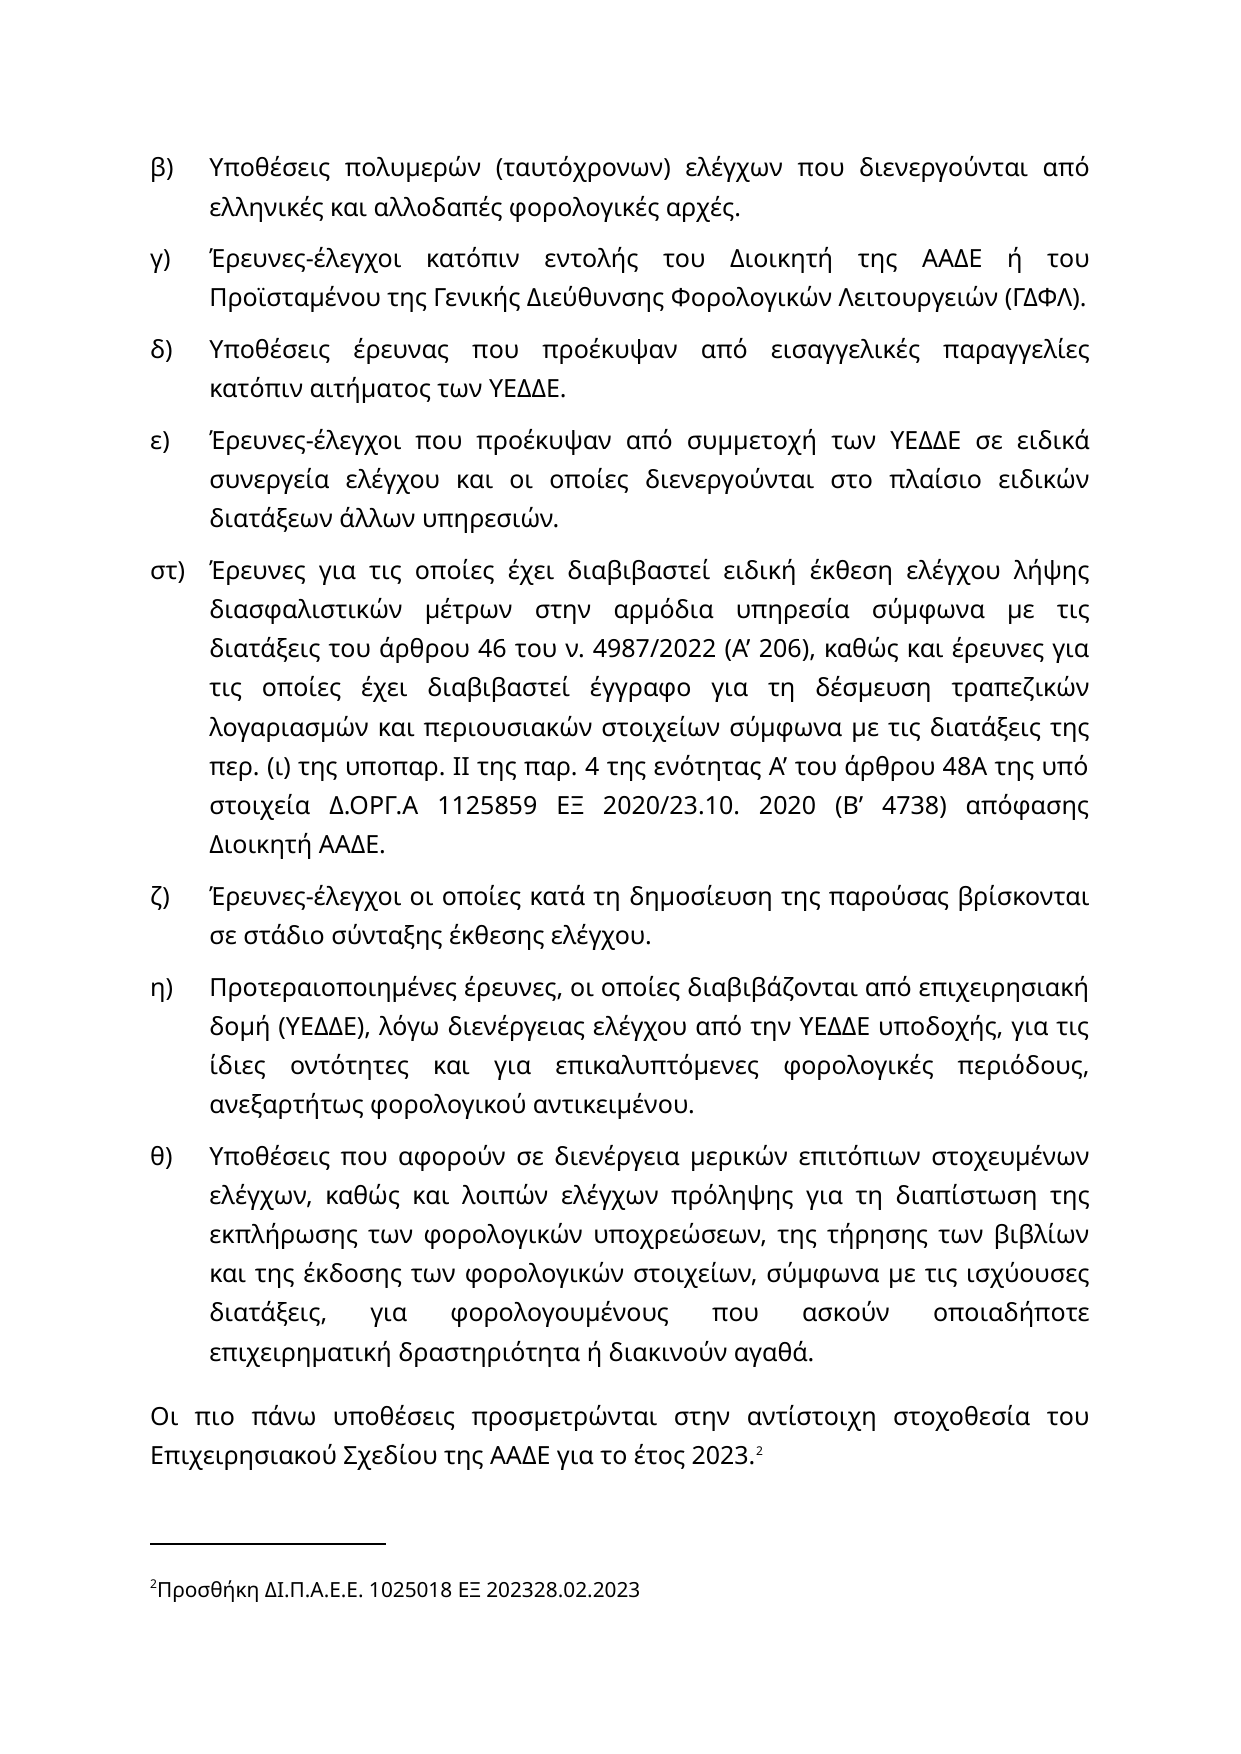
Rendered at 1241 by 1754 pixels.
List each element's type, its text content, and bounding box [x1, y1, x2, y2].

list ε) Έρευνες-έλεγχοι που προέκυψαν από συμμετοχή των ΥΕΔΔΕ σε ειδικά συνεργεία ελέγχου και οι οποίες διενεργούνται στο πλαίσιο ειδικών διατάξεων άλλων υπηρεσιών. [150, 422, 1090, 535]
text Οι πιο πάνω υποθέσεις προσμετρώνται στην αντίστοιχη στοχοθεσία του Επιχειρησιακού Σχεδίου της ΑΑΔΕ για το έτος 2023. [150, 1398, 1090, 1472]
list γ) Έρευνες-έλεγχοι κατόπιν εντολής του Διοικητή της ΑΑΔΕ ή του Προϊσταμένου της Γενικής Διεύθυνσης Φορολογικών Λειτουργειών (ΓΔΦΛ). [150, 241, 1090, 314]
list θ) Υποθέσεις που αφορούν σε διενέργεια μερικών επιτόπιων στοχευμένων ελέγχων, καθώς και λοιπών ελέγχων πρόληψης για τη διαπίστωση της εκπλήρωσης των φορολογικών υποχρεώσεων, της τήρησης των βιβλίων και της έκδοσης των φορολογικών στοιχείων, σύμφωνα με τις ισχύουσες διατάξεις, για φορολογουμένους που ασκούν οποιαδήποτε επιχειρηματική δραστηριότητα ή διακινούν αγαθά. [150, 1138, 1090, 1368]
text Προσθήκη ΔΙ.Π.Α.Ε.Ε. 1025018 ΕΞ 202328.02.2023 [150, 1576, 1090, 1604]
list β) Yποθέσεις πολυμερών (ταυτόχρονων) ελέγχων που διενεργούνται από ελληνικές και αλλοδαπές φορολογικές αρχές. [150, 150, 1090, 223]
list στ) Έρευνες για τις οποίες έχει διαβιβαστεί ειδική έκθεση ελέγχου λήψης διασφαλιστικών μέτρων στην αρμόδια υπηρεσία σύμφωνα με τις διατάξεις του άρθρου 46 του ν. 4987/2022 (Α’ 206), καθώς και έρευνες για τις οποίες έχει διαβιβαστεί έγγραφο για τη δέσμευση τραπεζικών λογαριασμών και περιουσιακών στοιχείων σύμφωνα με τις διατάξεις της περ. (ι) της υποπαρ. II της παρ. 4 της ενότητας Α’ του άρθρου 48Α της υπό στοιχεία Δ.ΟΡΓ.Α 1125859 ΕΞ 2020/23.10. 2020 (Β’ 4738) απόφασης Διοικητή ΑΑΔΕ. [150, 552, 1090, 861]
list η) Προτεραιοποιημένες έρευνες, οι οποίες διαβιβάζονται από επιχειρησιακή δομή (ΥΕΔΔΕ), λόγω διενέργειας ελέγχου από την ΥΕΔΔΕ υποδοχής, για τις ίδιες οντότητες και για επικαλυπτόμενες φορολογικές περιόδους, ανεξαρτήτως φορολογικού αντικειμένου. [150, 969, 1090, 1121]
list ζ) Έρευνες-έλεγχοι οι οποίες κατά τη δημοσίευση της παρούσας βρίσκονται σε στάδιο σύνταξης έκθεσης ελέγχου. [150, 878, 1090, 952]
list δ) Υποθέσεις έρευνας που προέκυψαν από εισαγγελικές παραγγελίες κατόπιν αιτήματος των ΥΕΔΔΕ. [150, 332, 1090, 405]
